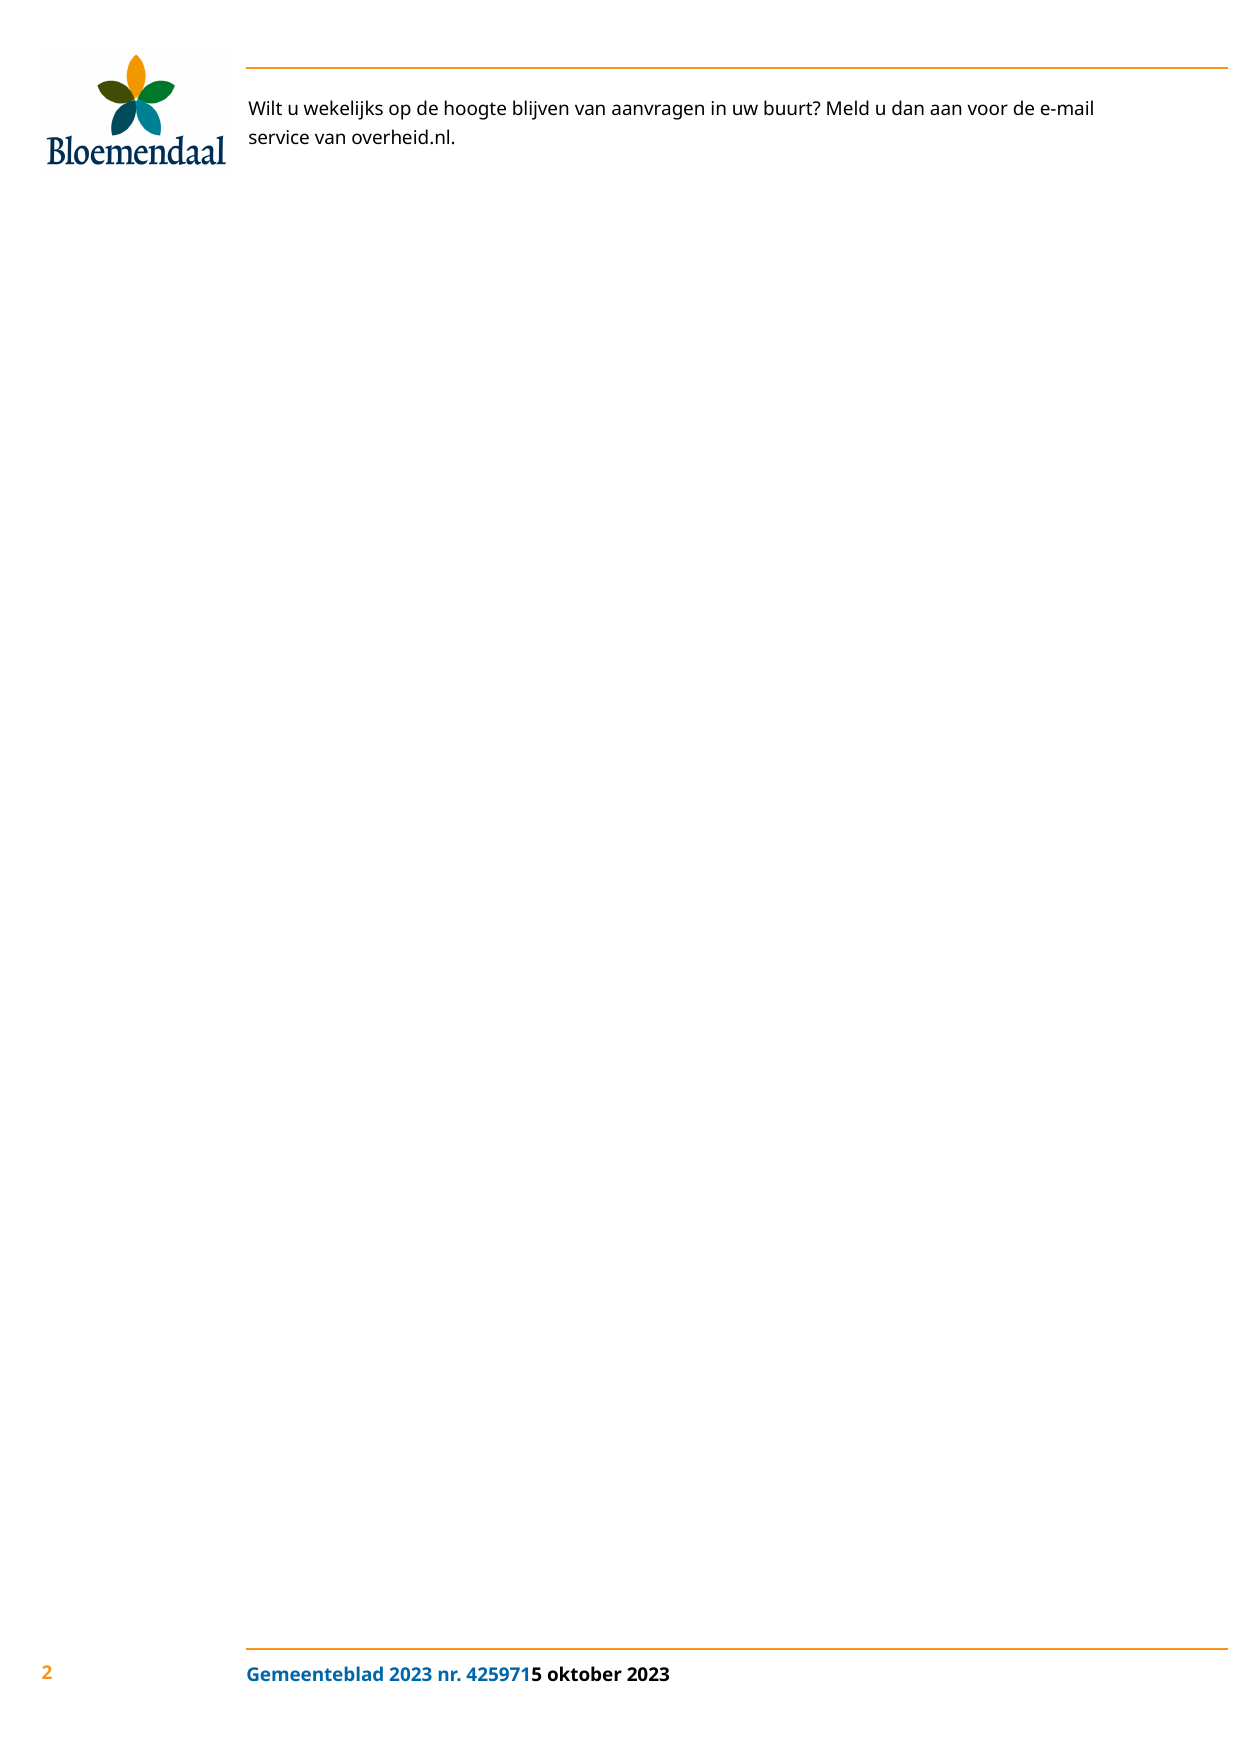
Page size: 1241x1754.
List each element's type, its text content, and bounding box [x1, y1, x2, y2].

text Wilt u wekelijks op de hoogte blijven van aanvragen in uw buurt? Meld u dan aan voor de e-mail service van overheid.nl. [248, 95, 1152, 150]
picture [41, 47, 231, 172]
